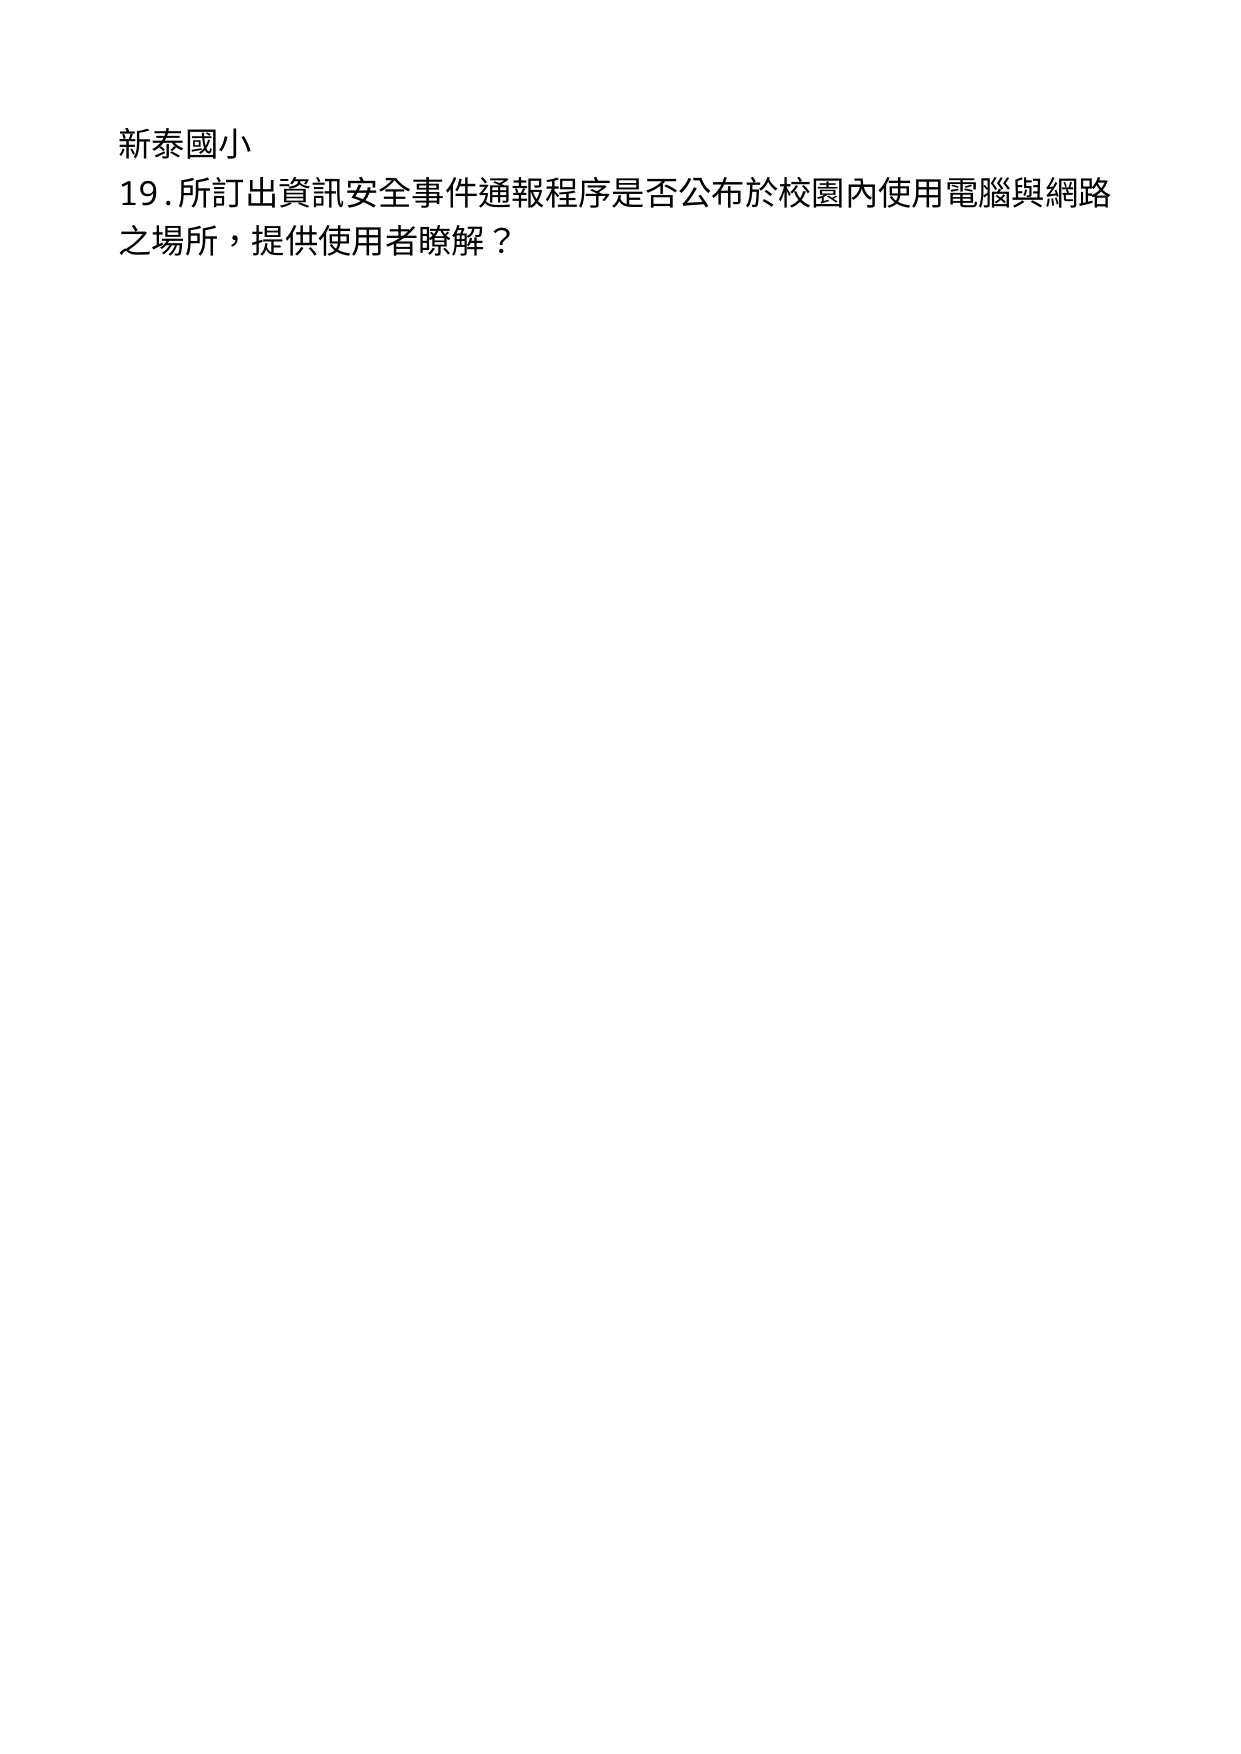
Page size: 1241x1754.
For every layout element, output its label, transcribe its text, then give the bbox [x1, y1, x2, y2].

text 新泰國小 [118, 118, 1122, 166]
text 19.所訂出資訊安全事件通報程序是否公布於校園內使用電腦與網路之場所，提供使用者瞭解？ [118, 166, 1122, 263]
